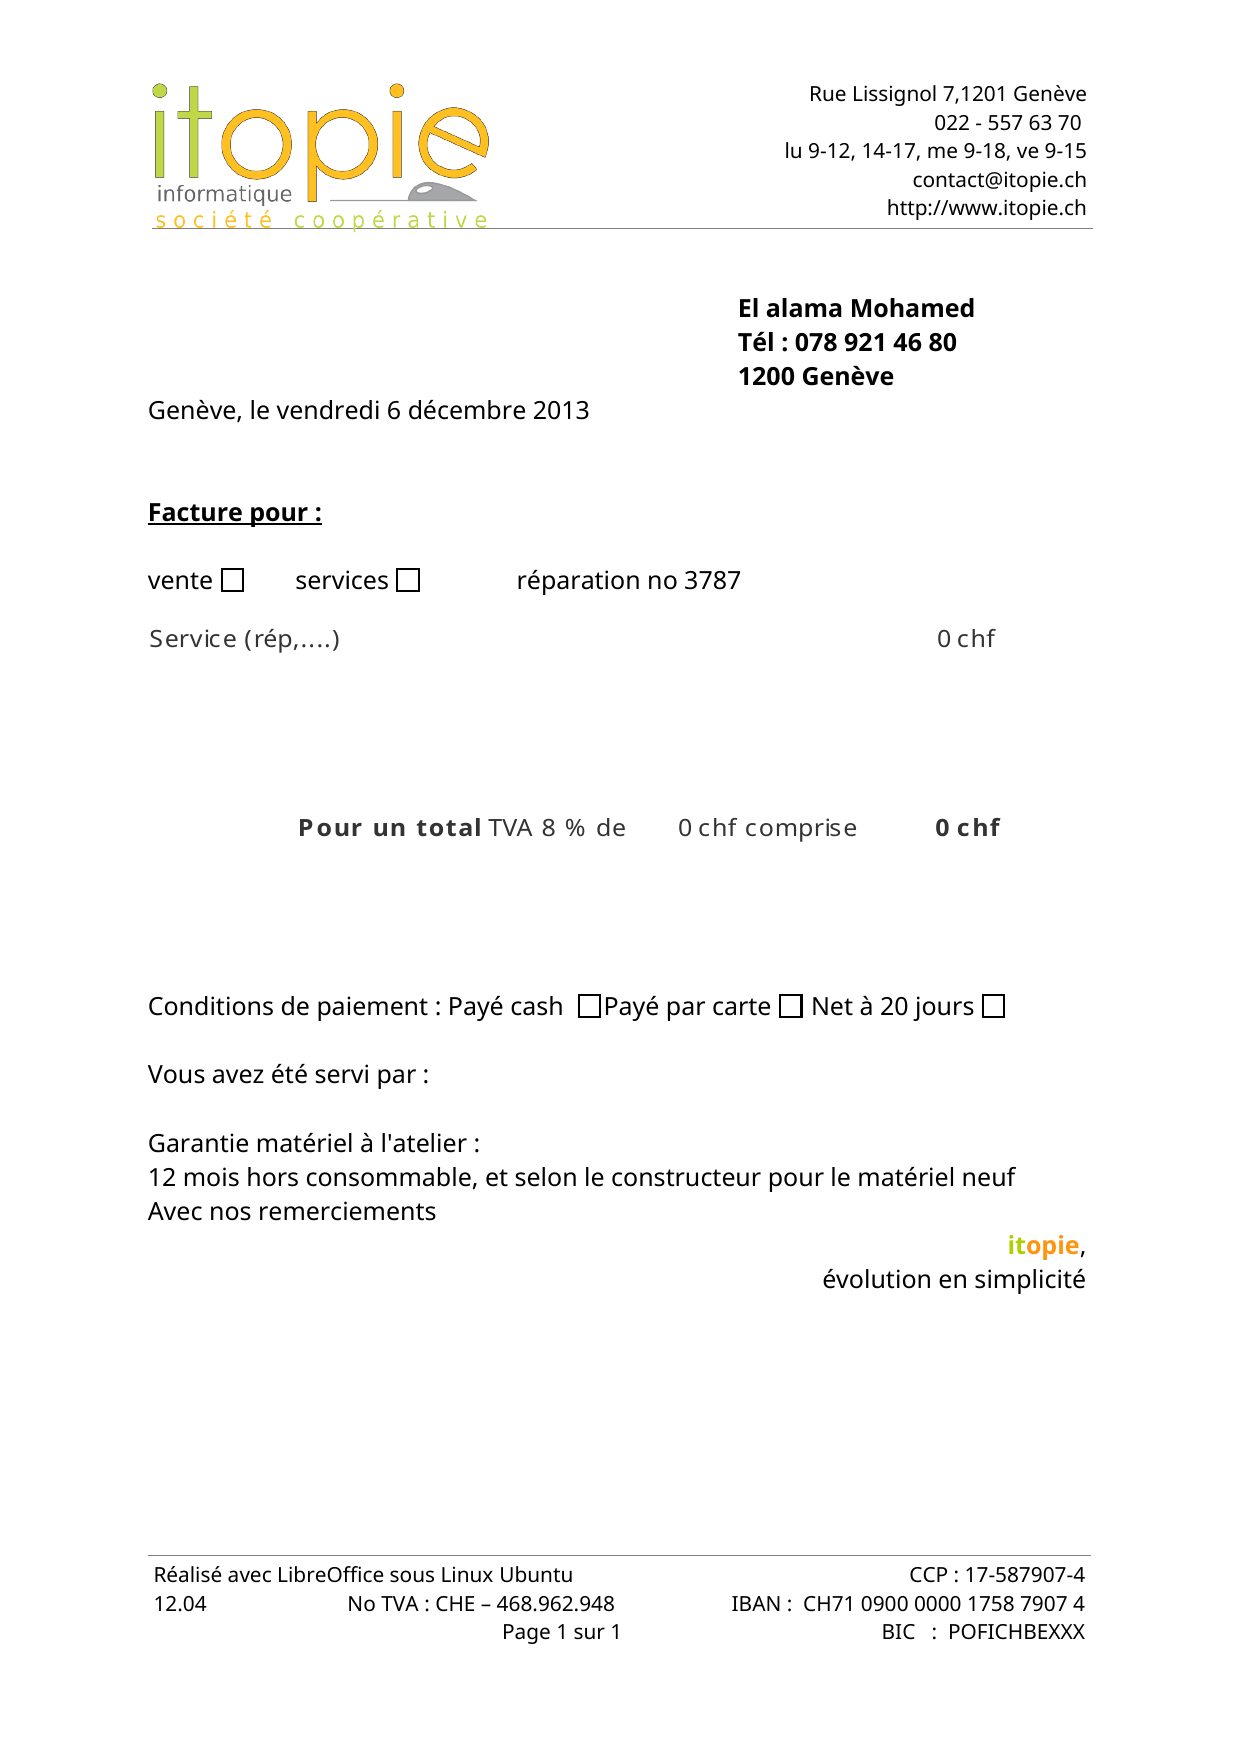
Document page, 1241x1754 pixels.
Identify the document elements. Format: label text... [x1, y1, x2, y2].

text Conditions de paiement : Payé cash Payé par carte Net à 20 jours [148, 989, 1093, 1023]
text Tél : 078 921 46 80 [148, 324, 1093, 358]
text 1200 Genève [148, 358, 1093, 392]
text évolution en simplicité [148, 1262, 1093, 1296]
text Garantie matériel à l'atelier : [148, 1125, 1093, 1159]
text vente services réparation no 3787 [148, 563, 1093, 597]
text El alama Mohamed [148, 290, 1093, 324]
text Genève, le vendredi 6 décembre 2013 [148, 392, 1093, 427]
text itopie, [148, 1227, 1093, 1262]
picture [138, 72, 500, 244]
text Facture pour : [148, 495, 1093, 529]
text Vous avez été servi par : [148, 1057, 1093, 1091]
text 12 mois hors consommable, et selon le constructeur pour le matériel neuf [148, 1159, 1093, 1193]
text Avec nos remerciements [148, 1193, 1093, 1227]
